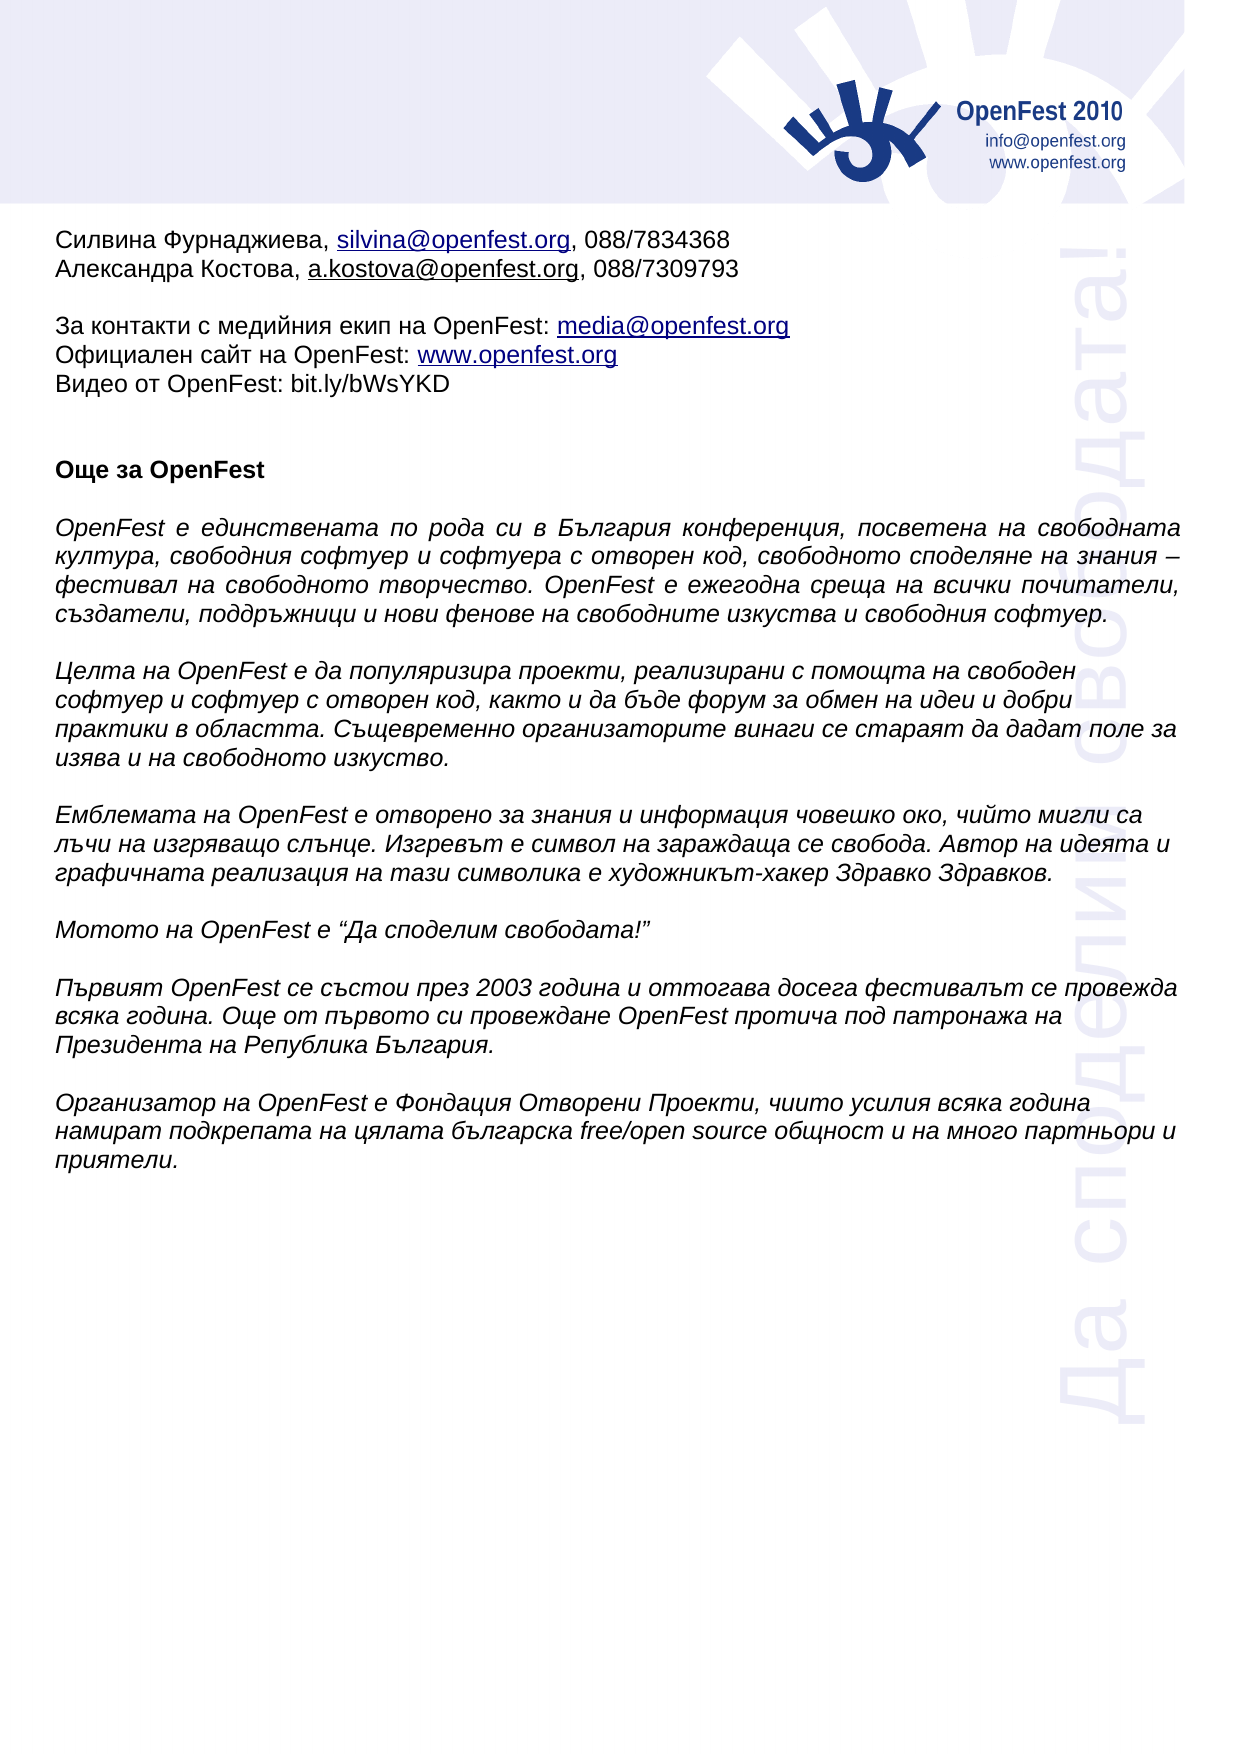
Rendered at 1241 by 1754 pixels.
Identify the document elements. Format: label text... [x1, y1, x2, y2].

picture [0, 0, 1185, 1754]
text OpenFest e единствената по рода си в България конференция, посветена на свободната култура, свободния софтуер и софтуера с отворен код, свободното споделяне на знания – фестивал на свободното творчество. OpenFest е ежегодна среща на всички почитатели, създатели, поддръжници и нови фенове на свободните изкуства и свободния софтуер. [55, 512, 1184, 627]
text Емблемата на OpenFest е отворено за знания и информация човешко око, чийто мигли са лъчи на изгряващо слънце. Изгревът е символ на зараждаща се свобода. Автор на идеята и графичната реализация на тази символика е художникът-хакер Здравко Здравков. [55, 800, 1184, 886]
text Официален сайт на OpenFest: www.openfest.org [55, 340, 1184, 369]
text Александра Костова, a.kostova@openfest.org, 088/7309793 [55, 254, 1184, 282]
text Първият OpenFest се състои през 2003 година и оттогава досега фестивалът се провежда всяка година. Още от първото си провеждане OpenFest протича под патронажа на Президента на Република България. [55, 972, 1184, 1059]
text Целта на OpenFest е да популяризира проекти, реализирани с помощта на свободен софтуер и софтуер с отворен код, както и да бъде форум за обмен на идеи и добри практики в областта. Същевременно организаторите винаги се стараят да дадат поле за изява и на свободното изкуство. [55, 656, 1184, 771]
text Видео от OpenFest: bit.ly/bWsYKD [55, 369, 1184, 397]
text Още за OpenFest [55, 455, 1184, 484]
text За контакти с медийния екип на OpenFest: media@openfest.org [55, 311, 1184, 340]
text Силвина Фурнаджиева, silvina@openfest.org, 088/7834368 [55, 225, 1184, 254]
text Организатор на OpenFest е Фондация Отворени Проекти, чиито усилия всяка година намират подкрепата на цялата българска free/open source общност и на много партньори и приятели. [55, 1087, 1184, 1174]
text Мотото на OpenFest е “Да споделим свободата!” [55, 915, 1184, 944]
